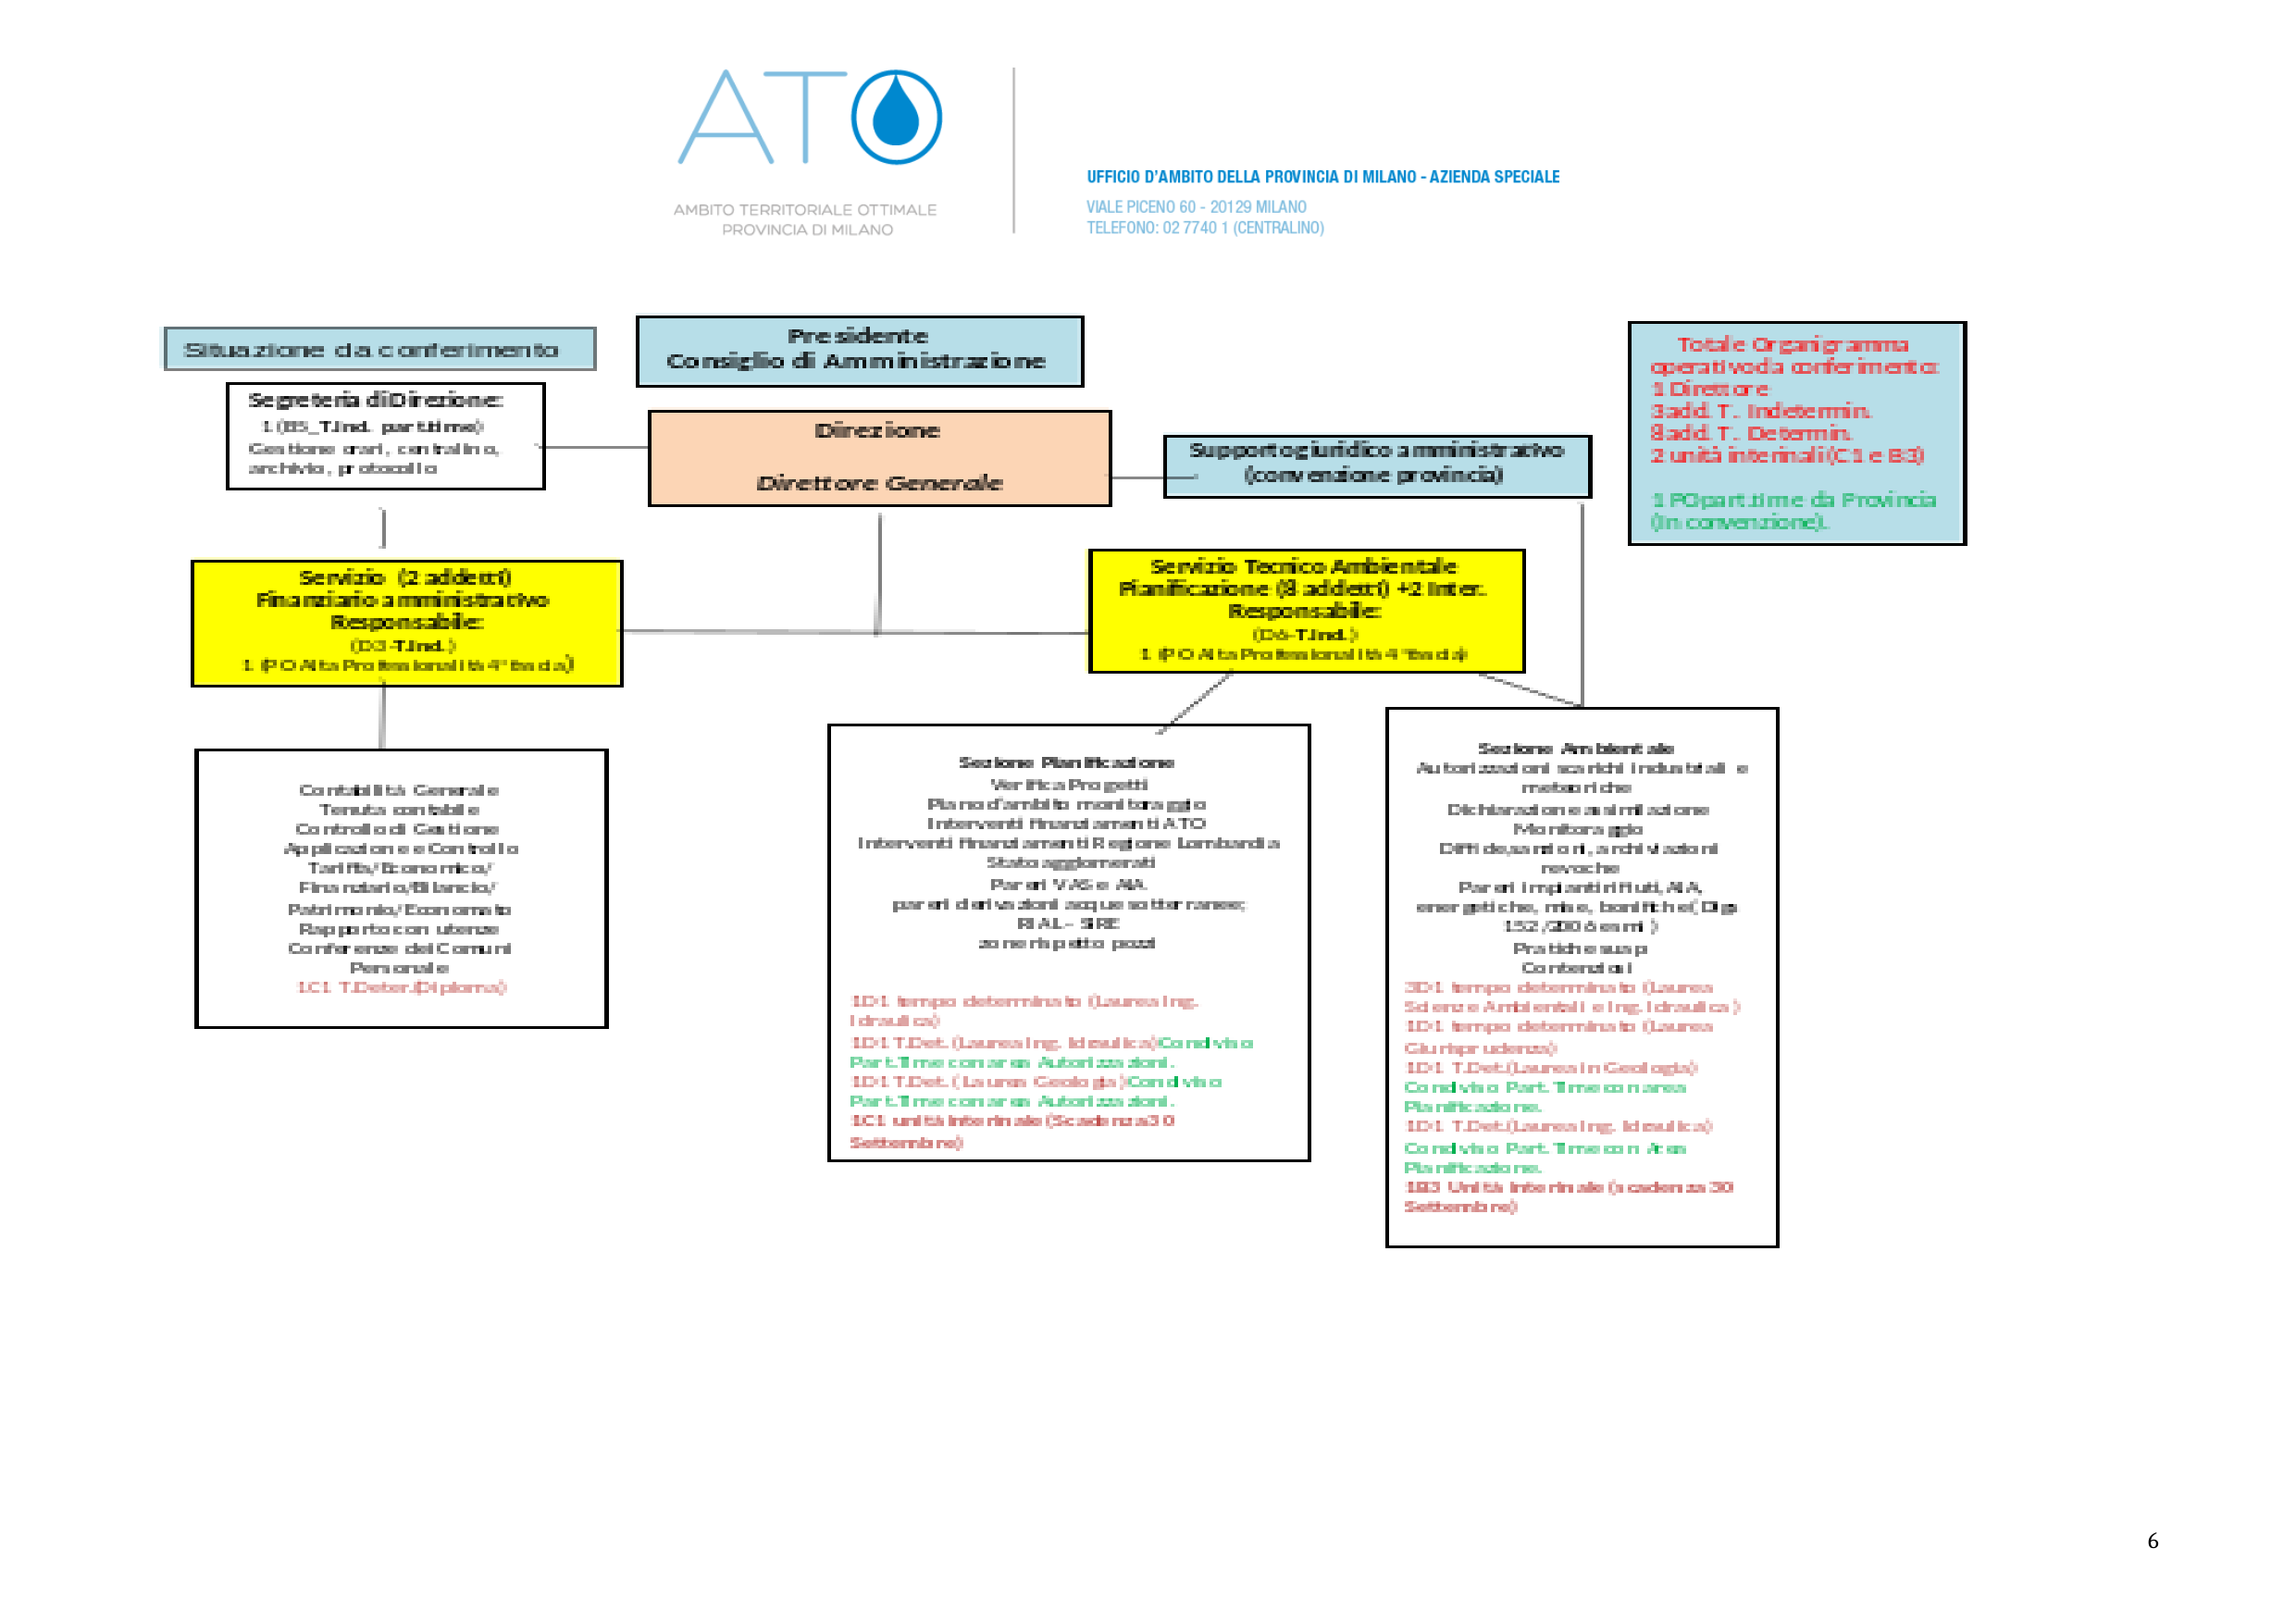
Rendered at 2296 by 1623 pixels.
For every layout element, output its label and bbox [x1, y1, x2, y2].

picture [674, 68, 1559, 239]
